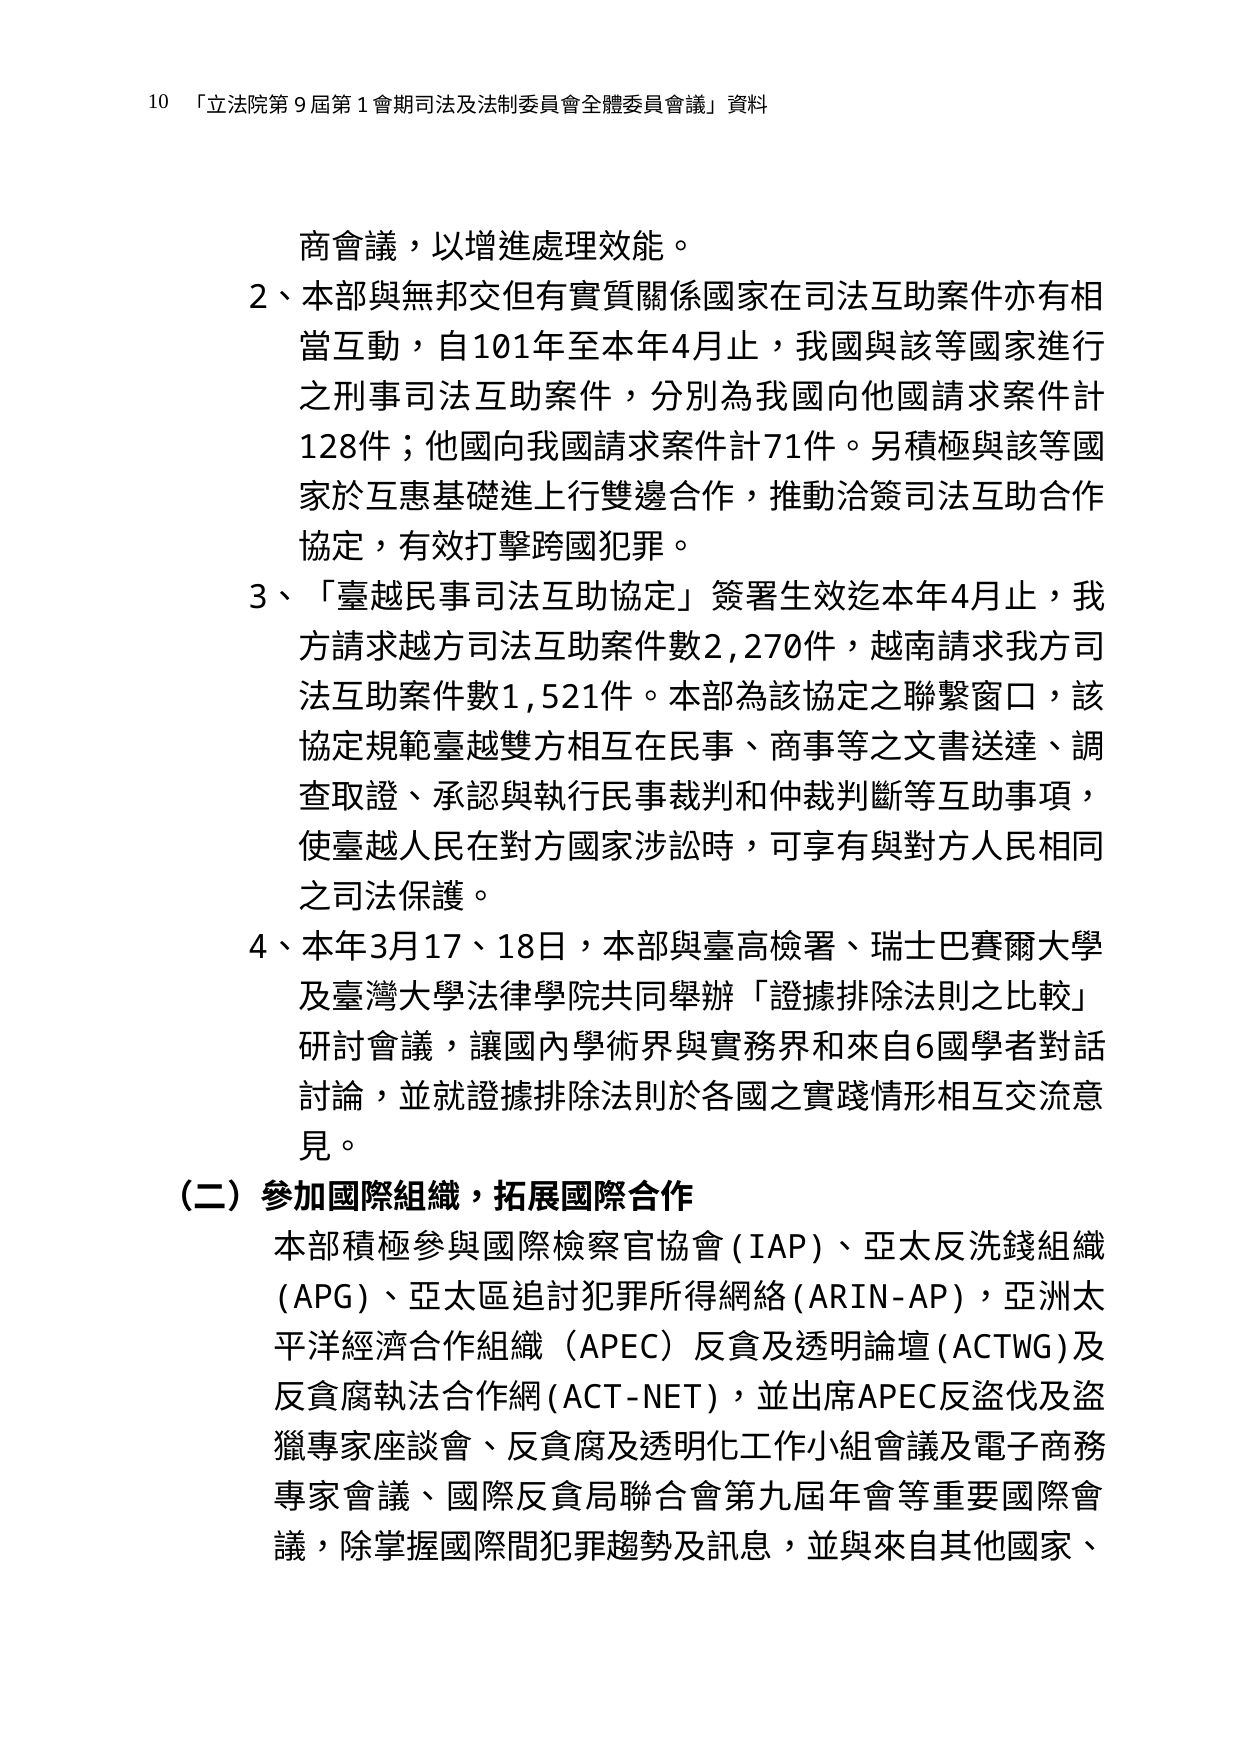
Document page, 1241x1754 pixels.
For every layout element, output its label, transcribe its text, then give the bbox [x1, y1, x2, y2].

text 本部積極參與國際檢察官協會(IAP)、亞太反洗錢組織(APG)、亞太區追討犯罪所得網絡(ARIN-AP)，亞洲太平洋經濟合作組織（APEC）反貪及透明論壇(ACTWG)及反貪腐執法合作網(ACT-NET)，並出席APEC反盜伐及盜獵專家座談會、反貪腐及透明化工作小組會議及電子商務專家會議、國際反貪局聯合會第九屆年會等重要國際會議，除掌握國際間犯罪趨勢及訊息，並與來自其他國家、 [273, 1219, 1106, 1569]
text 商會議，以增進處理效能。 [248, 219, 1106, 269]
text 3、「臺越民事司法互助協定」簽署生效迄本年4月止，我方請求越方司法互助案件數2,270件，越南請求我方司法互助案件數1,521件。本部為該協定之聯繫窗口，該協定規範臺越雙方相互在民事、商事等之文書送達、調查取證、承認與執行民事裁判和仲裁判斷等互助事項，使臺越人民在對方國家涉訟時，可享有與對方人民相同之司法保護。 [248, 569, 1106, 919]
text 2、本部與無邦交但有實質關係國家在司法互助案件亦有相當互動，自101年至本年4月止，我國與該等國家進行之刑事司法互助案件，分別為我國向他國請求案件計128件；他國向我國請求案件計71件。另積極與該等國家於互惠基礎進上行雙邊合作，推動洽簽司法互助合作協定，有效打擊跨國犯罪。 [248, 269, 1106, 569]
text 4、本年3月17、18日，本部與臺高檢署、瑞士巴賽爾大學及臺灣大學法律學院共同舉辦「證據排除法則之比較」研討會議，讓國內學術界與實務界和來自6國學者對話討論，並就證據排除法則於各國之實踐情形相互交流意見。 [248, 919, 1106, 1169]
text （二）參加國際組織，拓展國際合作 [160, 1169, 1106, 1219]
